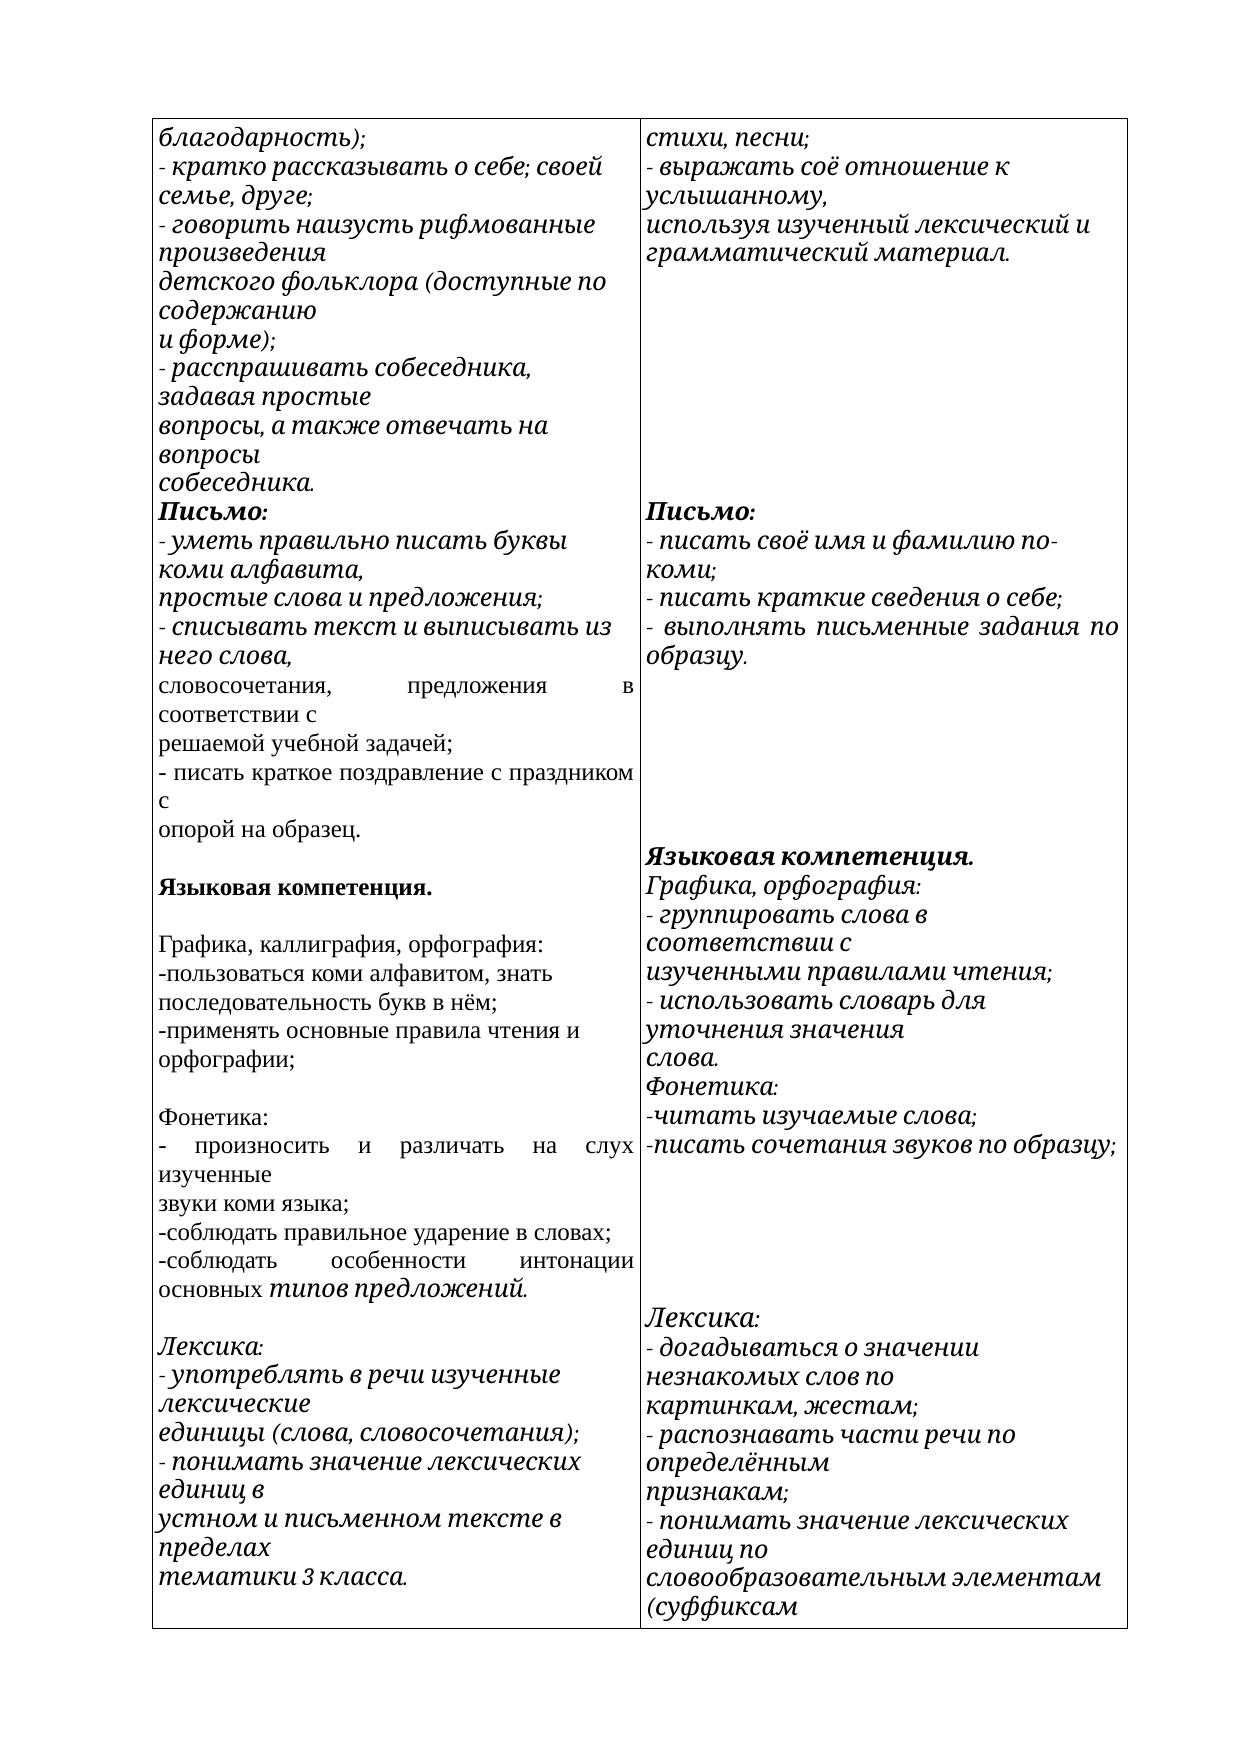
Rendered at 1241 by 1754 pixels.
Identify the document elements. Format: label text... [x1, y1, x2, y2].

table_cell стихи, песни; - выражать соё отношение к услышанному, используя изученный лексический и грамматический материал. Письмо: - писать своё имя и фамилию по-коми; - писать краткие сведения о себе; - выполнять письменные задания по образцу. Языковая компетенция. Графика, орфография: - группировать слова в соответствии с изученными правилами чтения; - использовать словарь для уточнения значения слова. Фонетика: -читать изучаемые слова; -писать сочетания звуков по образцу; Лексика: - догадываться о значении незнакомых слов по картинкам, жестам; - распознавать части речи по определённым признакам; - понимать значение лексических единиц по словообразовательным элементам (суффиксам [641, 119, 1127, 1627]
table_cell благодарность); - кратко рассказывать о себе; своей семье, друге; - говорить наизусть рифмованные произведения детского фольклора (доступные по содержанию и форме); - расспрашивать собеседника, задавая простые вопросы, а также отвечать на вопросы собеседника. Письмо: - уметь правильно писать буквы коми алфавита, простые слова и предложения; - списывать текст и выписывать из него слова, словосочетания, предложения в соответствии с решаемой учебной задачей; - писать краткое поздравление с праздником с опорой на образец. Языковая компетенция. Графика, каллиграфия, орфография: -пользоваться коми алфавитом, знать последовательность букв в нём; -применять основные правила чтения и орфографии; Фонетика: - произносить и различать на слух изученные звуки коми языка; -соблюдать правильное ударение в словах; -соблюдать особенности интонации основных типов предложений. Лексика: - употреблять в речи изученные лексические единицы (слова, словосочетания); - понимать значение лексических единиц в устном и письменном тексте в пределах тематики 3 класса. [153, 119, 640, 1627]
